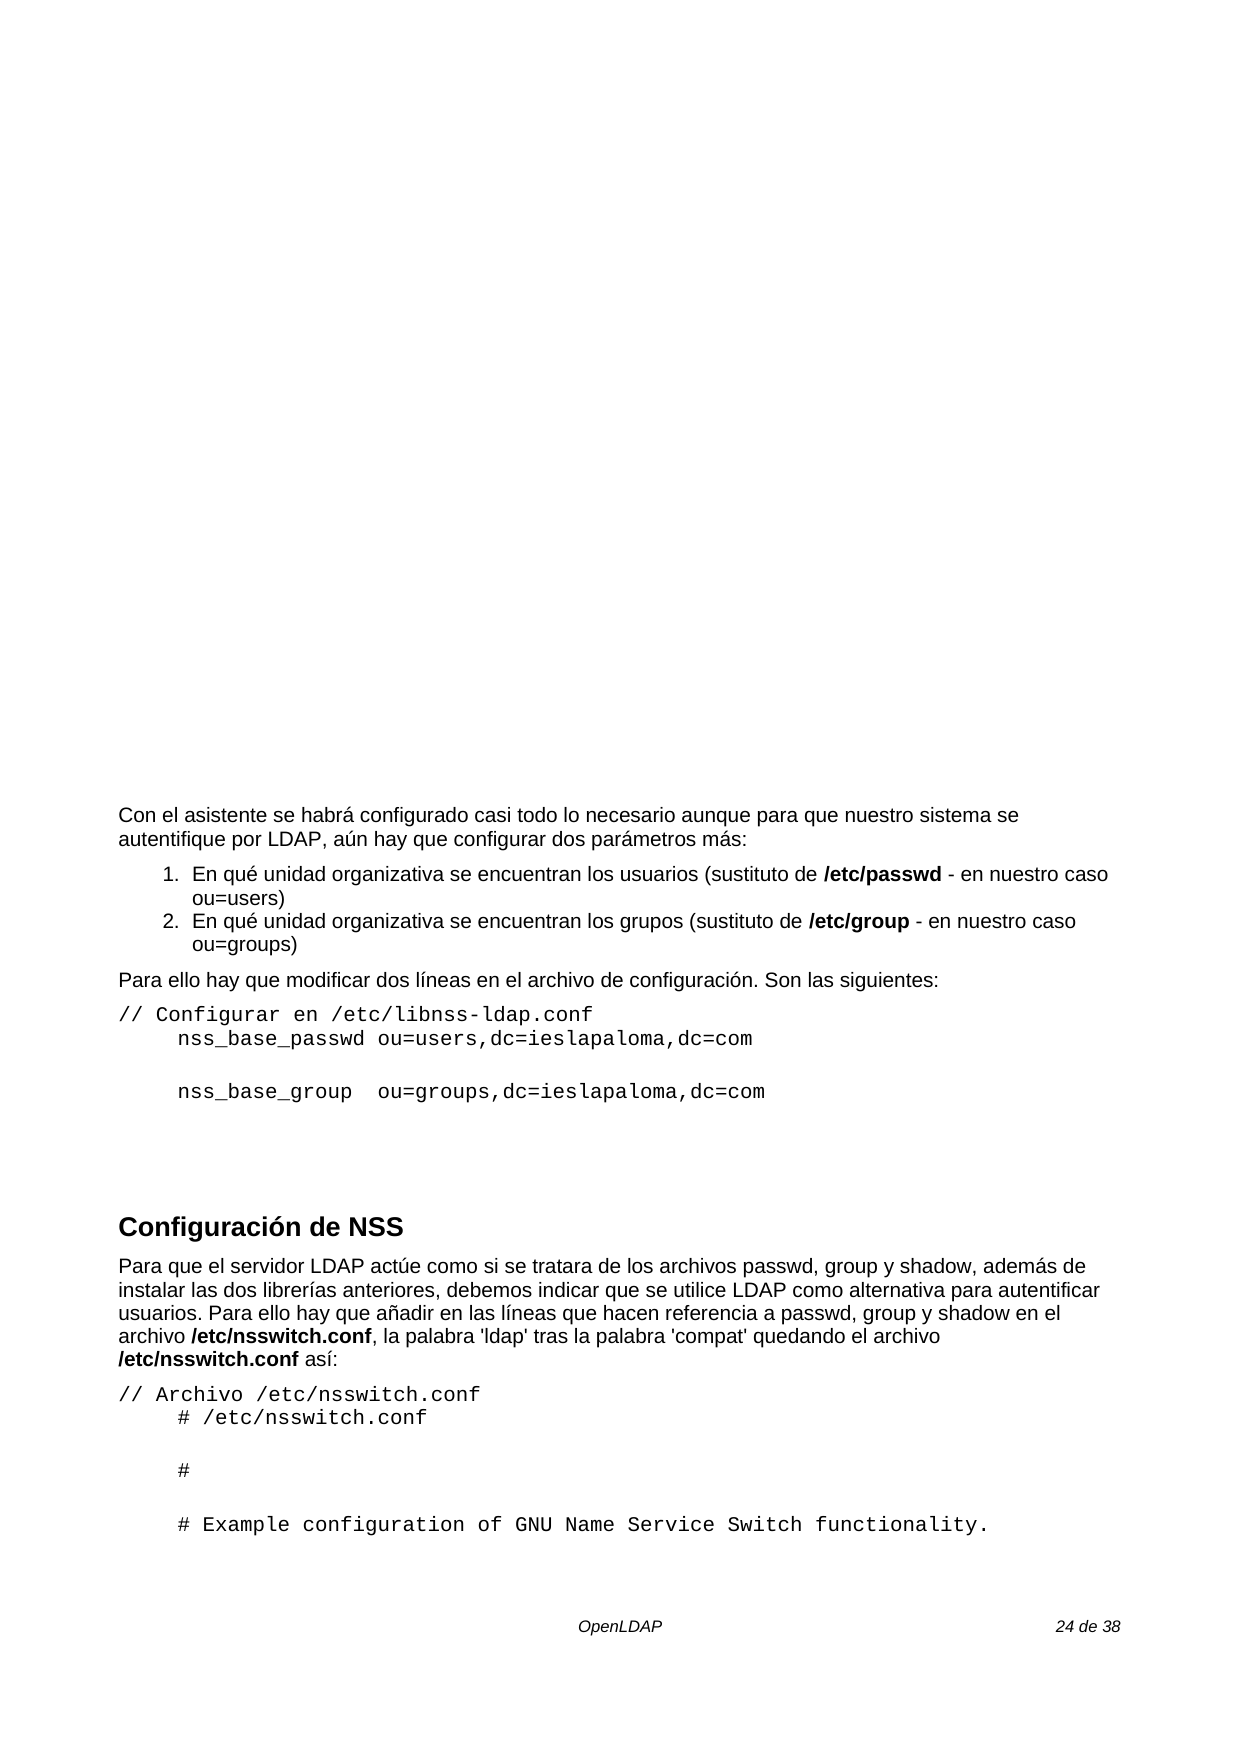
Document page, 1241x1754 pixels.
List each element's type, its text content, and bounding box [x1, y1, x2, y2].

text nss_base_group ou=groups,dc=ieslapaloma,dc=com [177, 1081, 1063, 1104]
text Con el asistente se habrá configurado casi todo lo necesario aunque para que nuestro sistema se autentifique por LDAP, aún hay que configurar dos parámetros más: [118, 804, 1122, 851]
list En qué unidad organizativa se encuentran los usuarios (sustituto de /etc/passwd - en nuestro caso ou=users) [162, 863, 1122, 909]
text Para que el servidor LDAP actúe como si se tratara de los archivos passwd, group y shadow, además de instalar las dos librerías anteriores, debemos indicar que se utilice LDAP como alternativa para autentificar usuarios. Para ello hay que añadir en las líneas que hacen referencia a passwd, group y shadow en el archivo /etc/nsswitch.conf, la palabra 'ldap' tras la palabra 'compat' quedando el archivo /etc/nsswitch.conf así: [118, 1255, 1122, 1371]
text // Configurar en /etc/libnss-ldap.conf [118, 1004, 1122, 1028]
text # Example configuration of GNU Name Service Switch functionality. [177, 1513, 1063, 1537]
text // Archivo /etc/nsswitch.conf [118, 1384, 1122, 1407]
text Para ello hay que modificar dos líneas en el archivo de configuración. Son las siguientes: [118, 968, 1122, 992]
text nss_base_passwd ou=users,dc=ieslapaloma,dc=com [177, 1028, 1063, 1051]
list En qué unidad organizativa se encuentran los grupos (sustituto de /etc/group - en nuestro caso ou=groups) [162, 909, 1122, 956]
subtitle Configuración de NSS [118, 1212, 1122, 1242]
text # /etc/nsswitch.conf [177, 1407, 1063, 1431]
text # [177, 1460, 1063, 1484]
